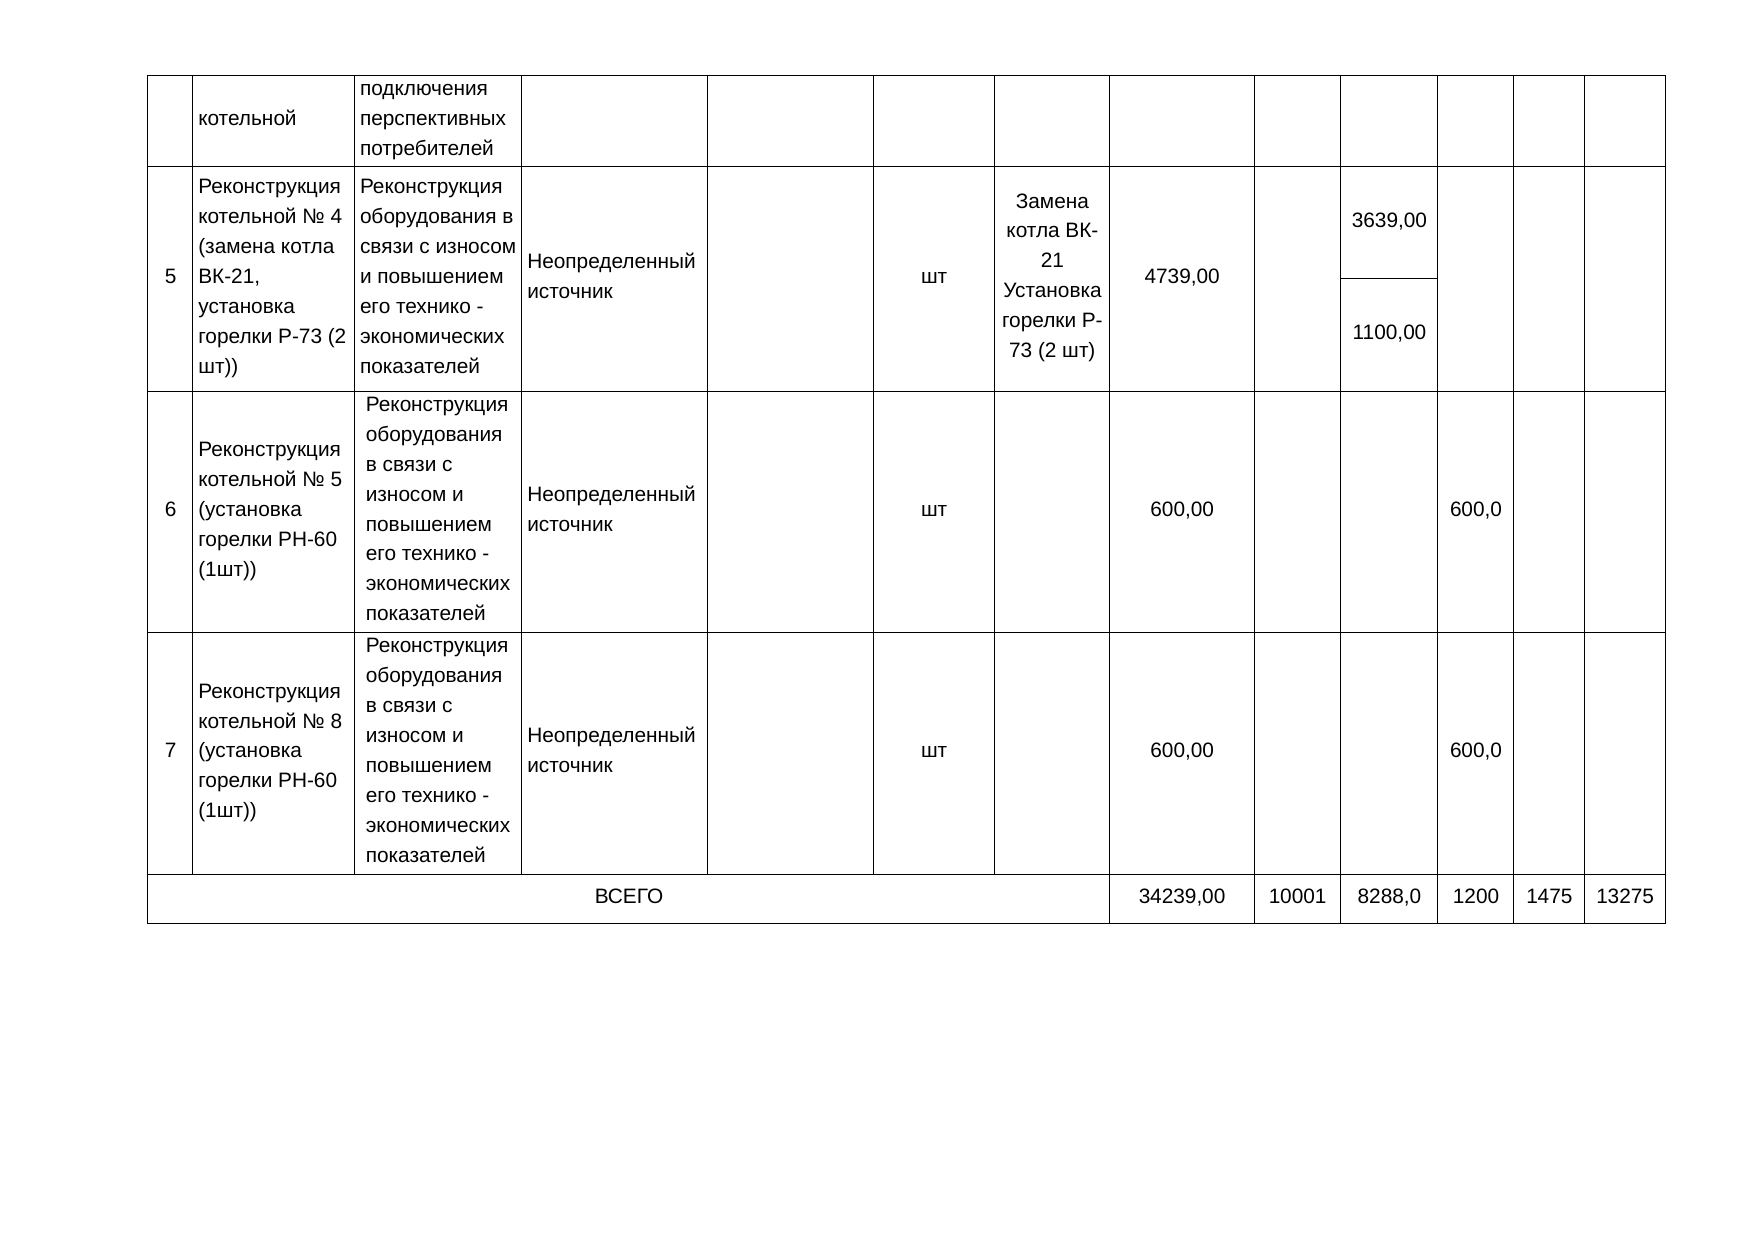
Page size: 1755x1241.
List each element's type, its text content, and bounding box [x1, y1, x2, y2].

table_cell [1255, 392, 1340, 632]
table_cell [995, 76, 1109, 166]
table_cell [1438, 167, 1513, 391]
table_cell 13275 [1585, 875, 1665, 923]
table_cell [1514, 167, 1584, 391]
table_cell [1585, 76, 1665, 166]
table_cell [1110, 76, 1254, 166]
table_cell ВСЕГО [148, 875, 1109, 923]
table_cell 6 [148, 392, 192, 632]
table_cell [1514, 392, 1584, 632]
table_cell [1514, 76, 1584, 166]
table_cell котельной [193, 76, 354, 166]
table_cell [1341, 633, 1437, 873]
table_cell [1341, 392, 1437, 632]
table_cell 1200 [1438, 875, 1513, 923]
table_cell [708, 76, 873, 166]
table_cell 600,00 [1110, 392, 1254, 632]
table_cell [1585, 167, 1665, 391]
table_cell [148, 76, 192, 166]
table_cell Неопределенный источник [522, 633, 707, 873]
table_cell 1475 [1514, 875, 1584, 923]
table_cell [708, 167, 873, 391]
table_cell Реконструкция оборудования в связи с износом и повышением его технико - экономических показателей [355, 633, 521, 873]
table_cell [1341, 76, 1437, 166]
table_cell Замена котла ВК-21 Установка горелки Р-73 (2 шт) [995, 167, 1109, 391]
table_cell [1255, 167, 1340, 391]
table_cell 34239,00 [1110, 875, 1254, 923]
table_cell Реконструкция котельной № 8 (установка горелки РН-60 (1шт)) [193, 633, 354, 873]
table_cell 8288,0 [1341, 875, 1437, 923]
table_cell шт [874, 633, 994, 873]
table_cell 7 [148, 633, 192, 873]
table_cell [522, 76, 707, 166]
table_cell Неопределенный источник [522, 167, 707, 391]
table_cell шт [874, 392, 994, 632]
table_cell 1100,00 [1341, 279, 1437, 391]
table_cell [995, 392, 1109, 632]
table_cell 600,0 [1438, 392, 1513, 632]
table_cell [1255, 76, 1340, 166]
table_cell [995, 633, 1109, 873]
table_cell [708, 392, 873, 632]
table_cell [1585, 392, 1665, 632]
table_cell [708, 633, 873, 873]
table_cell [874, 76, 994, 166]
table_cell 600,00 [1110, 633, 1254, 873]
table_cell 3639,00 [1341, 167, 1437, 278]
table_cell 600,0 [1438, 633, 1513, 873]
table_cell [1255, 633, 1340, 873]
table_cell Реконструкция оборудования в связи с износом и повышением его технико - экономических показателей [355, 167, 521, 391]
table_cell подключения перспективных потребителей [355, 76, 521, 166]
table_cell [1438, 76, 1513, 166]
table_cell 10001 [1255, 875, 1340, 923]
table_cell шт [874, 167, 994, 391]
table_cell Реконструкция котельной № 4 (замена котла ВК-21, установка горелки Р-73 (2 шт)) [193, 167, 354, 391]
table_cell Реконструкция оборудования в связи с износом и повышением его технико - экономических показателей [355, 392, 521, 632]
table_cell Неопределенный источник [522, 392, 707, 632]
table_cell [1514, 633, 1584, 873]
table_cell Реконструкция котельной № 5 (установка горелки РН-60 (1шт)) [193, 392, 354, 632]
table_cell 4739,00 [1110, 167, 1254, 391]
table_cell [1585, 633, 1665, 873]
table_cell 5 [148, 167, 192, 391]
